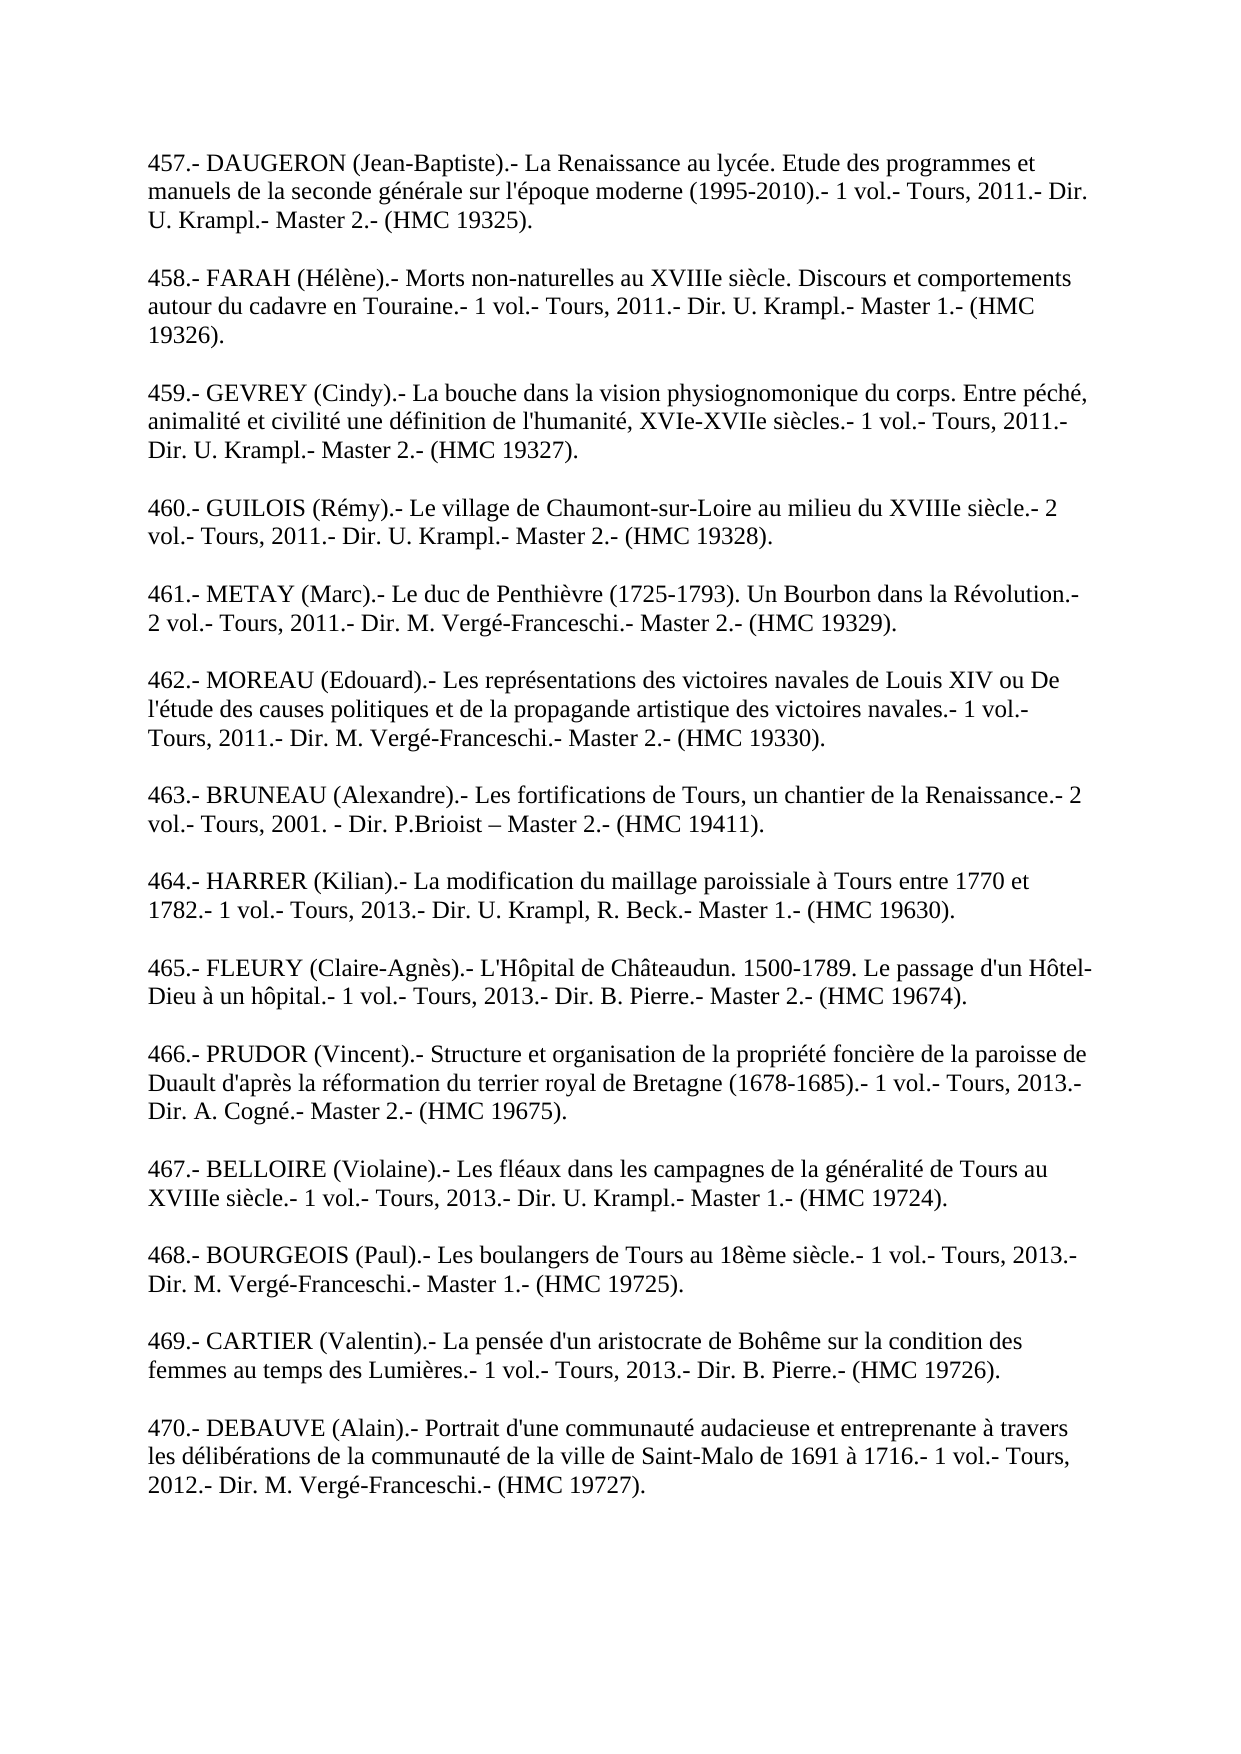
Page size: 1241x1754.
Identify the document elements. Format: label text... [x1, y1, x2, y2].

text 462.- MOREAU (Edouard).- Les représentations des victoires navales de Louis XIV ou De l'étude des causes politiques et de la propagande artistique des victoires navales.- 1 vol.- Tours, 2011.- Dir. M. Vergé-Franceschi.- Master 2.- (HMC 19330). [148, 665, 1092, 751]
text 465.- FLEURY (Claire-Agnès).- L'Hôpital de Châteaudun. 1500-1789. Le passage d'un Hôtel-Dieu à un hôpital.- 1 vol.- Tours, 2013.- Dir. B. Pierre.- Master 2.- (HMC 19674). [148, 953, 1092, 1010]
text 463.- BRUNEAU (Alexandre).- Les fortifications de Tours, un chantier de la Renaissance.- 2 vol.- Tours, 2001. - Dir. P.Brioist – Master 2.- (HMC 19411). [148, 780, 1092, 838]
text 460.- GUILOIS (Rémy).- Le village de Chaumont-sur-Loire au milieu du XVIIIe siècle.- 2 vol.- Tours, 2011.- Dir. U. Krampl.- Master 2.- (HMC 19328). [148, 493, 1092, 550]
text 459.- GEVREY (Cindy).- La bouche dans la vision physiognomonique du corps. Entre péché, animalité et civilité une définition de l'humanité, XVIe-XVIIe siècles.- 1 vol.- Tours, 2011.- Dir. U. Krampl.- Master 2.- (HMC 19327). [148, 378, 1092, 464]
text 468.- BOURGEOIS (Paul).- Les boulangers de Tours au 18ème siècle.- 1 vol.- Tours, 2013.- Dir. M. Vergé-Franceschi.- Master 1.- (HMC 19725). [148, 1240, 1092, 1298]
text 467.- BELLOIRE (Violaine).- Les fléaux dans les campagnes de la généralité de Tours au XVIIIe siècle.- 1 vol.- Tours, 2013.- Dir. U. Krampl.- Master 1.- (HMC 19724). [148, 1154, 1092, 1211]
text 458.- FARAH (Hélène).- Morts non-naturelles au XVIIIe siècle. Discours et comportements autour du cadavre en Touraine.- 1 vol.- Tours, 2011.- Dir. U. Krampl.- Master 1.- (HMC 19326). [148, 263, 1092, 349]
text 464.- HARRER (Kilian).- La modification du maillage paroissiale à Tours entre 1770 et 1782.- 1 vol.- Tours, 2013.- Dir. U. Krampl, R. Beck.- Master 1.- (HMC 19630). [148, 866, 1092, 924]
text 457.- DAUGERON (Jean-Baptiste).- La Renaissance au lycée. Etude des programmes et manuels de la seconde générale sur l'époque moderne (1995-2010).- 1 vol.- Tours, 2011.- Dir. U. Krampl.- Master 2.- (HMC 19325). [148, 148, 1092, 234]
text 461.- METAY (Marc).- Le duc de Penthièvre (1725-1793). Un Bourbon dans la Révolution.- 2 vol.- Tours, 2011.- Dir. M. Vergé-Franceschi.- Master 2.- (HMC 19329). [148, 579, 1092, 636]
text 466.- PRUDOR (Vincent).- Structure et organisation de la propriété foncière de la paroisse de Duault d'après la réformation du terrier royal de Bretagne (1678-1685).- 1 vol.- Tours, 2013.- Dir. A. Cogné.- Master 2.- (HMC 19675). [148, 1039, 1092, 1125]
text 469.- CARTIER (Valentin).- La pensée d'un aristocrate de Bohême sur la condition des femmes au temps des Lumières.- 1 vol.- Tours, 2013.- Dir. B. Pierre.- (HMC 19726). [148, 1326, 1092, 1384]
text 470.- DEBAUVE (Alain).- Portrait d'une communauté audacieuse et entreprenante à travers les délibérations de la communauté de la ville de Saint-Malo de 1691 à 1716.- 1 vol.- Tours, 2012.- Dir. M. Vergé-Franceschi.- (HMC 19727). [148, 1413, 1092, 1499]
